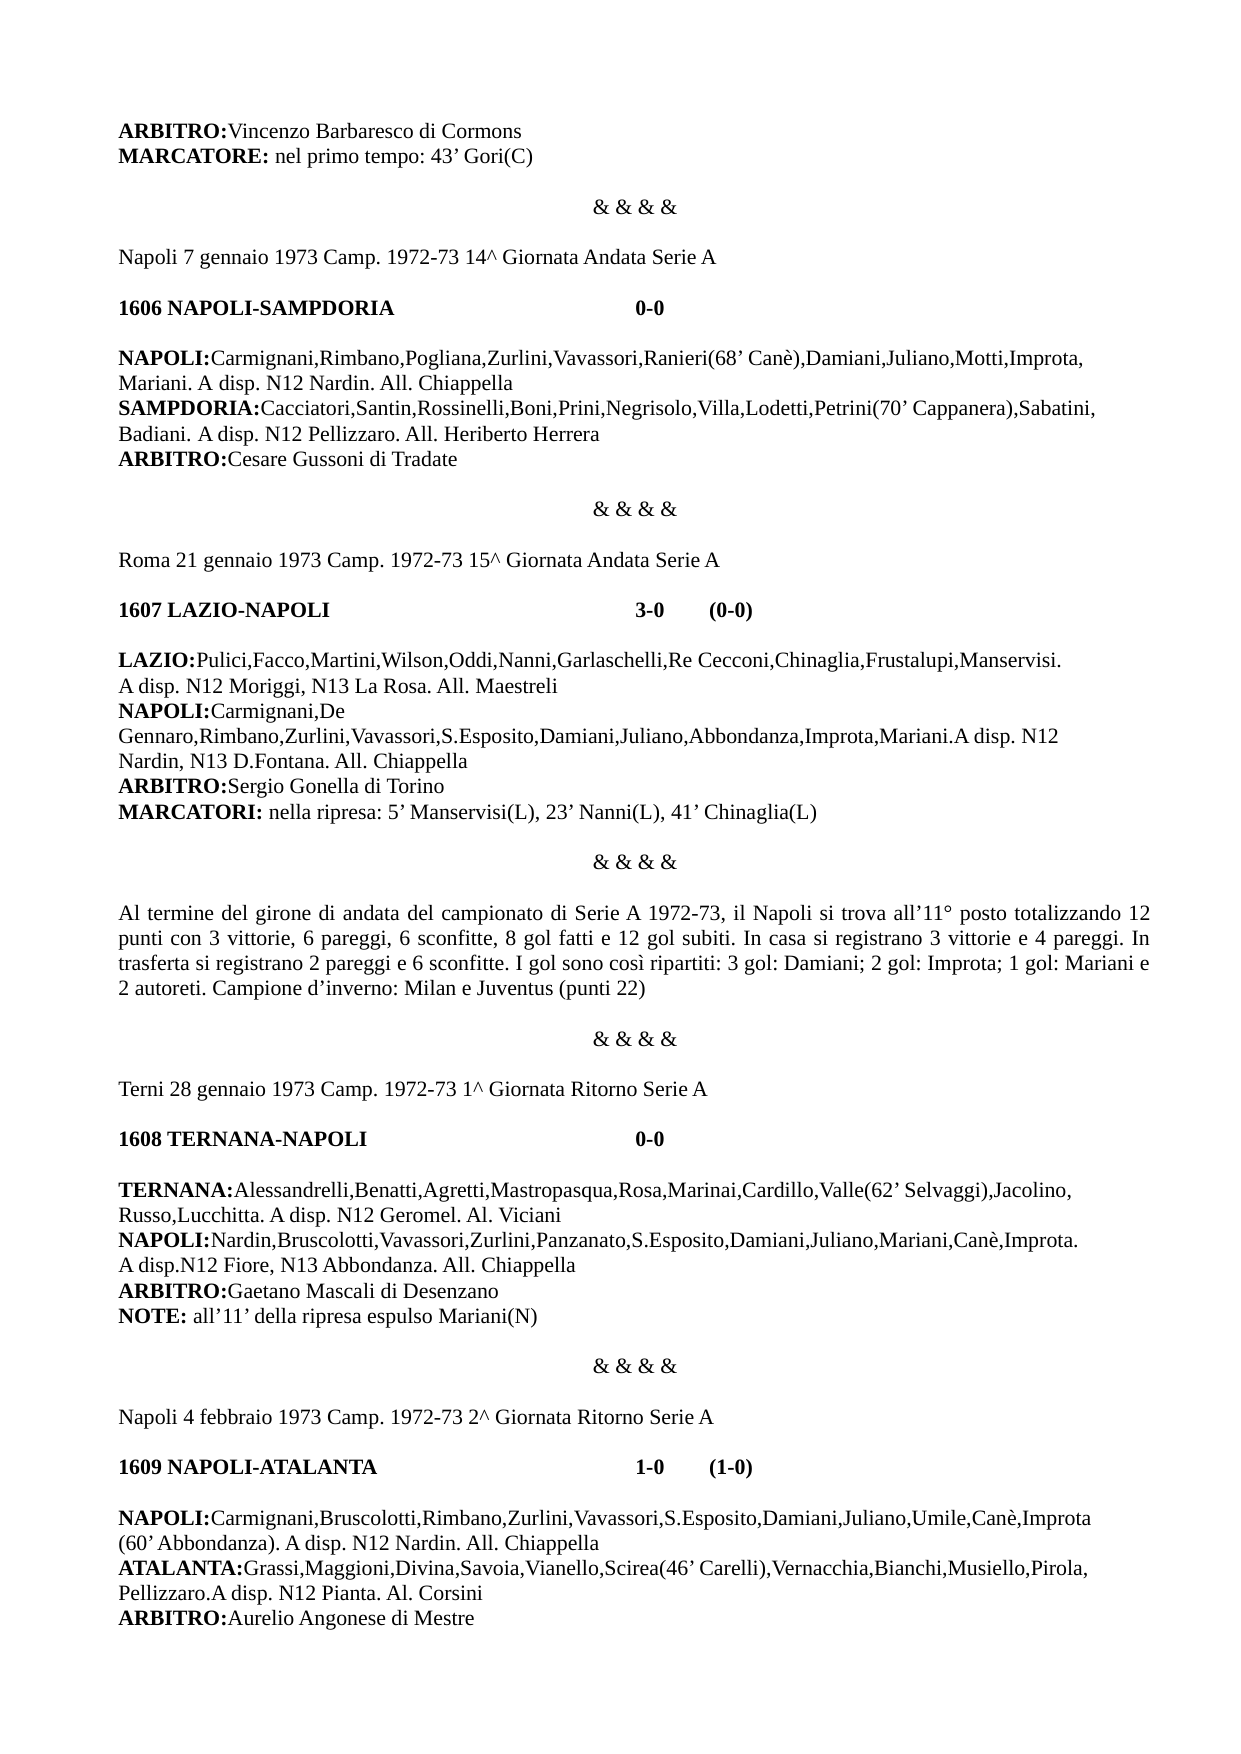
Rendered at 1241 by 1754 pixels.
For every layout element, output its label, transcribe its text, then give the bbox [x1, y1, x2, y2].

text TERNANA:Alessandrelli,Benatti,Agretti,Mastropasqua,Rosa,Marinai,Cardillo,Valle(62’ Selvaggi),Jacolino, [118, 1177, 1152, 1202]
text Pellizzaro.A disp. N12 Pianta. Al. Corsini [118, 1580, 1152, 1605]
text LAZIO:Pulici,Facco,Martini,Wilson,Oddi,Nanni,Garlaschelli,Re Cecconi,Chinaglia,Frustalupi,Manservisi. [118, 647, 1152, 673]
text Roma 21 gennaio 1973 Camp. 1972-73 15^ Giornata Andata Serie A [118, 547, 1152, 572]
text Nardin, N13 D.Fontana. All. Chiappella [118, 748, 1152, 773]
text & & & & [118, 194, 1152, 219]
text A disp.N12 Fiore, N13 Abbondanza. All. Chiappella [118, 1252, 1152, 1278]
text 1606 NAPOLI-SAMPDORIA 0-0 [118, 294, 1152, 320]
text ARBITRO:Vincenzo Barbaresco di Cormons [118, 118, 1152, 143]
text NOTE: all’11’ della ripresa espulso Mariani(N) [118, 1303, 1152, 1328]
text ARBITRO:Sergio Gonella di Torino [118, 773, 1152, 799]
text NAPOLI:Carmignani,De Gennaro,Rimbano,Zurlini,Vavassori,S.Esposito,Damiani,Juliano,Abbondanza,Improta,Mariani.A disp. N12 [118, 698, 1152, 748]
text ATALANTA:Grassi,Maggioni,Divina,Savoia,Vianello,Scirea(46’ Carelli),Vernacchia,Bianchi,Musiello,Pirola, [118, 1555, 1152, 1580]
text & & & & [118, 1026, 1152, 1051]
text Napoli 7 gennaio 1973 Camp. 1972-73 14^ Giornata Andata Serie A [118, 244, 1152, 269]
text Badiani. A disp. N12 Pellizzaro. All. Heriberto Herrera [118, 421, 1152, 446]
text NAPOLI:Carmignani,Rimbano,Pogliana,Zurlini,Vavassori,Ranieri(68’ Canè),Damiani,Juliano,Motti,Improta, [118, 345, 1152, 370]
text Al termine del girone di andata del campionato di Serie A 1972-73, il Napoli si trova all’11° posto totalizzando 12 punti con 3 vittorie, 6 pareggi, 6 sconfitte, 8 gol fatti e 12 gol subiti. In casa si registrano 3 vittorie e 4 pareggi. In trasferta si registrano 2 pareggi e 6 sconfitte. I gol sono così ripartiti: 3 gol: Damiani; 2 gol: Improta; 1 gol: Mariani e 2 autoreti. Campione d’inverno: Milan e Juventus (punti 22) [118, 899, 1152, 1000]
text Terni 28 gennaio 1973 Camp. 1972-73 1^ Giornata Ritorno Serie A [118, 1076, 1152, 1101]
text ARBITRO:Cesare Gussoni di Tradate [118, 446, 1152, 471]
text Russo,Lucchitta. A disp. N12 Geromel. Al. Viciani [118, 1202, 1152, 1227]
text ARBITRO:Aurelio Angonese di Mestre [118, 1605, 1152, 1631]
text ARBITRO:Gaetano Mascali di Desenzano [118, 1278, 1152, 1303]
text NAPOLI:Carmignani,Bruscolotti,Rimbano,Zurlini,Vavassori,S.Esposito,Damiani,Juliano,Umile,Canè,Improta [118, 1504, 1152, 1530]
text 1608 TERNANA-NAPOLI 0-0 [118, 1126, 1152, 1152]
text SAMPDORIA:Cacciatori,Santin,Rossinelli,Boni,Prini,Negrisolo,Villa,Lodetti,Petrini(70’ Cappanera),Sabatini, [118, 395, 1152, 421]
text Mariani. A disp. N12 Nardin. All. Chiappella [118, 370, 1152, 395]
text (60’ Abbondanza). A disp. N12 Nardin. All. Chiappella [118, 1530, 1152, 1555]
text & & & & [118, 496, 1152, 521]
text Napoli 4 febbraio 1973 Camp. 1972-73 2^ Giornata Ritorno Serie A [118, 1404, 1152, 1429]
text 1609 NAPOLI-ATALANTA 1-0 (1-0) [118, 1454, 1152, 1479]
text 1607 LAZIO-NAPOLI 3-0 (0-0) [118, 597, 1152, 622]
text MARCATORE: nel primo tempo: 43’ Gori(C) [118, 143, 1152, 168]
text MARCATORI: nella ripresa: 5’ Manservisi(L), 23’ Nanni(L), 41’ Chinaglia(L) [118, 799, 1152, 824]
text & & & & [118, 1353, 1152, 1378]
text NAPOLI:Nardin,Bruscolotti,Vavassori,Zurlini,Panzanato,S.Esposito,Damiani,Juliano,Mariani,Canè,Improta. [118, 1227, 1152, 1252]
text A disp. N12 Moriggi, N13 La Rosa. All. Maestreli [118, 673, 1152, 698]
text & & & & [118, 849, 1152, 874]
